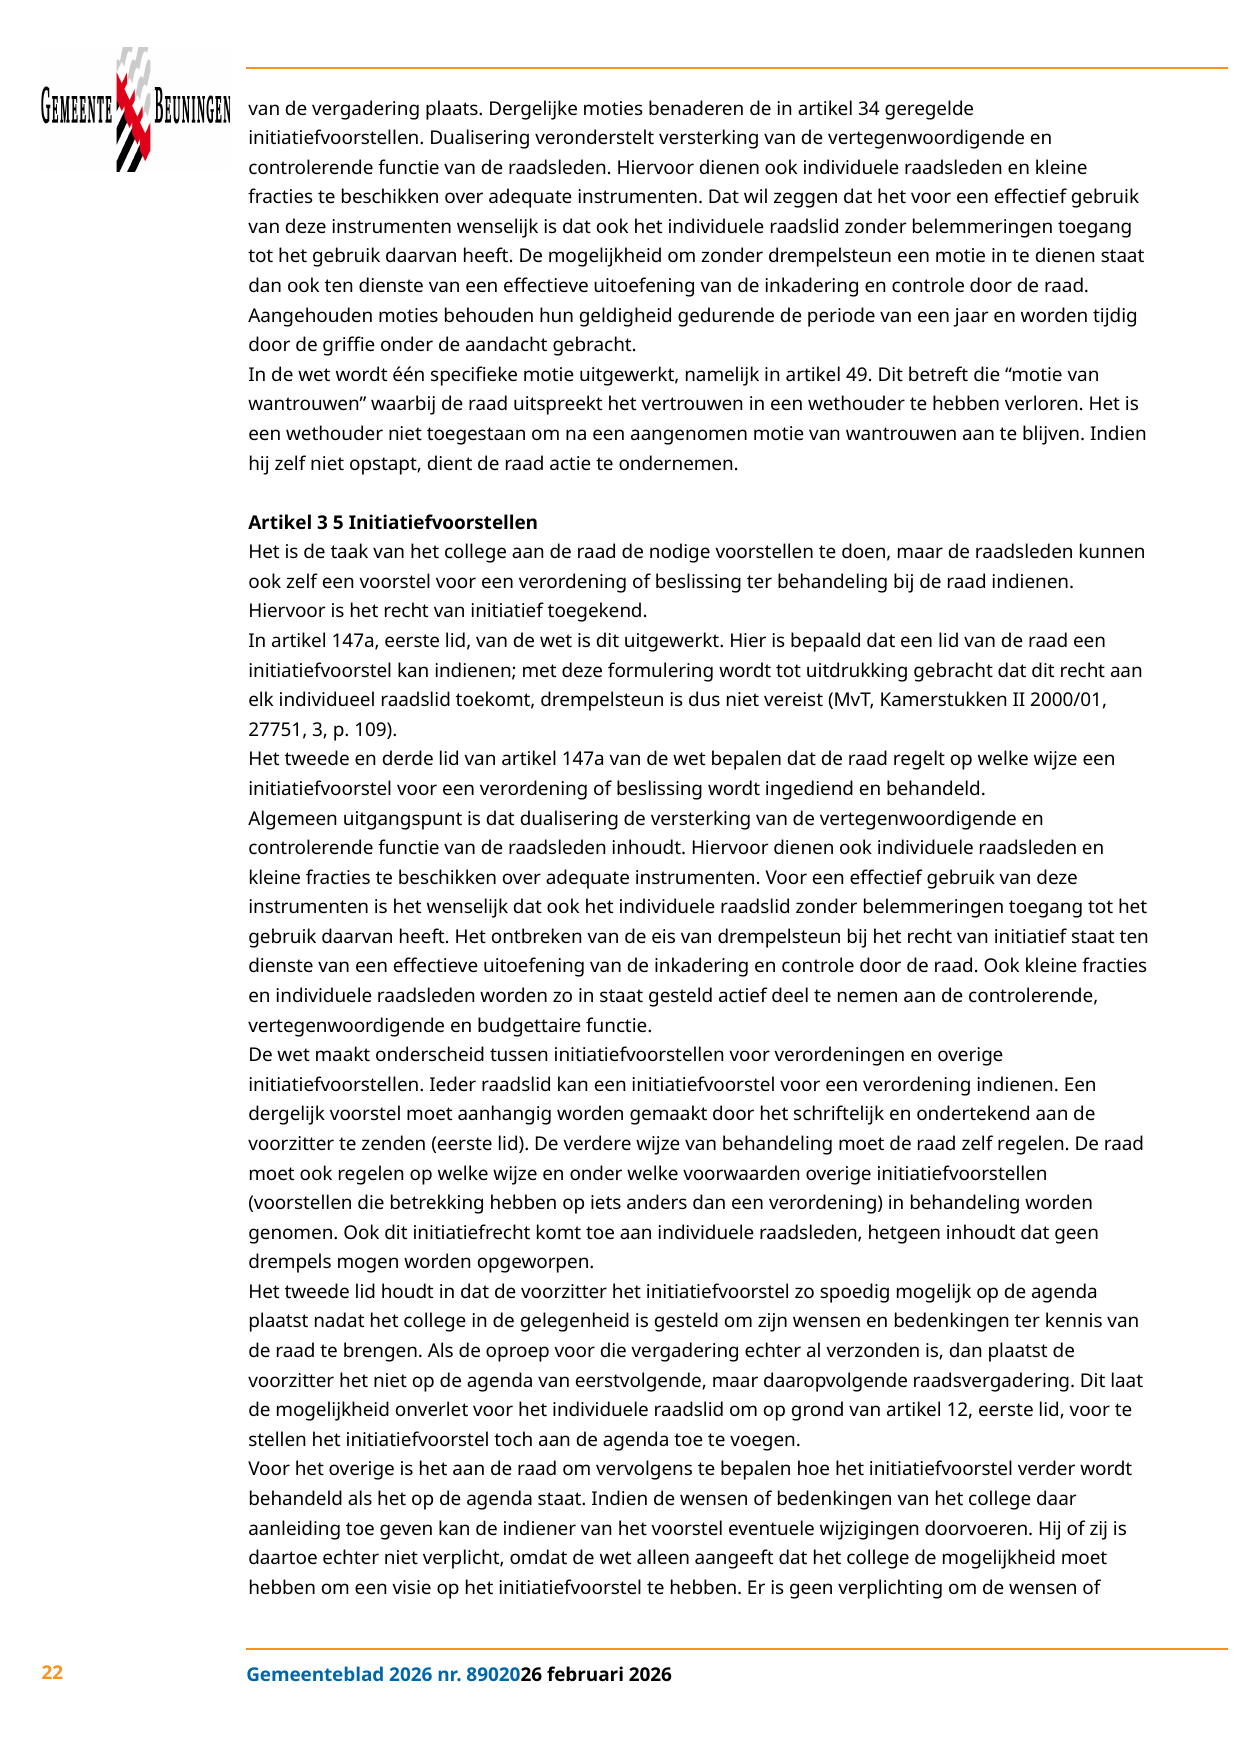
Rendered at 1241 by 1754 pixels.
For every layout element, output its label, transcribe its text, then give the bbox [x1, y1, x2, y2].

text Voor het overige is het aan de raad om vervolgens te bepalen hoe het initiatiefvoorstel verder wordt behandeld als het op de agenda staat. Indien de wensen of bedenkingen van het college daar aanleiding toe geven kan de indiener van het voorstel eventuele wijzigingen doorvoeren. Hij of zij is daartoe echter niet verplicht, omdat de wet alleen aangeeft dat het college de mogelijkheid moet hebben om een visie op het initiatiefvoorstel te hebben. Er is geen verplichting om de wensen of [248, 1456, 1152, 1600]
text van de vergadering plaats. Dergelijke moties benaderen de in artikel 34 geregelde initiatiefvoorstellen. Dualisering veronderstelt versterking van de vertegenwoordigende en controlerende functie van de raadsleden. Hiervoor dienen ook individuele raadsleden en kleine fracties te beschikken over adequate instrumenten. Dat wil zeggen dat het voor een effectief gebruik van deze instrumenten wenselijk is dat ook het individuele raadslid zonder belemmeringen toegang tot het gebruik daarvan heeft. De mogelijkheid om zonder drempelsteun een motie in te dienen staat dan ook ten dienste van een effectieve uitoefening van de inkadering en controle door de raad. [248, 95, 1152, 298]
text Het tweede lid houdt in dat de voorzitter het initiatiefvoorstel zo spoedig mogelijk op de agenda plaatst nadat het college in de gelegenheid is gesteld om zijn wensen en bedenkingen ter kennis van de raad te brengen. Als de oproep voor die vergadering echter al verzonden is, dan plaatst de voorzitter het niet op de agenda van eerstvolgende, maar daaropvolgende raadsvergadering. Dit laat de mogelijkheid onverlet voor het individuele raadslid om op grond van artikel 12, eerste lid, voor te stellen het initiatiefvoorstel toch aan de agenda toe te voegen. [248, 1278, 1152, 1452]
text In de wet wordt één specifieke motie uitgewerkt, namelijk in artikel 49. Dit betreft die “motie van wantrouwen” waarbij de raad uitspreekt het vertrouwen in een wethouder te hebben verloren. Het is een wethouder niet toegestaan om na een aangenomen motie van wantrouwen aan te blijven. Indien hij zelf niet opstapt, dient de raad actie te ondernemen. [248, 361, 1152, 476]
text De wet maakt onderscheid tussen initiatiefvoorstellen voor verordeningen en overige initiatiefvoorstellen. Ieder raadslid kan een initiatiefvoorstel voor een verordening indienen. Een dergelijk voorstel moet aanhangig worden gemaakt door het schriftelijk en ondertekend aan de voorzitter te zenden (eerste lid). De verdere wijze van behandeling moet de raad zelf regelen. De raad moet ook regelen op welke wijze en onder welke voorwaarden overige initiatiefvoorstellen (voorstellen die betrekking hebben op iets anders dan een verordening) in behandeling worden genomen. Ook dit initiatiefrecht komt toe aan individuele raadsleden, hetgeen inhoudt dat geen drempels mogen worden opgeworpen. [248, 1041, 1152, 1274]
picture [41, 47, 231, 172]
text In artikel 147a, eerste lid, van de wet is dit uitgewerkt. Hier is bepaald dat een lid van de raad een initiatiefvoorstel kan indienen; met deze formulering wordt tot uitdrukking gebracht dat dit recht aan elk individueel raadslid toekomt, drempelsteun is dus niet vereist (MvT, Kamerstukken II 2000/01, 27751, 3, p. 109). [248, 627, 1152, 742]
text Algemeen uitgangspunt is dat dualisering de versterking van de vertegenwoordigende en controlerende functie van de raadsleden inhoudt. Hiervoor dienen ook individuele raadsleden en kleine fracties te beschikken over adequate instrumenten. Voor een effectief gebruik van deze instrumenten is het wenselijk dat ook het individuele raadslid zonder belemmeringen toegang tot het gebruik daarvan heeft. Het ontbreken van de eis van drempelsteun bij het recht van initiatief staat ten dienste van een effectieve uitoefening van de inkadering en controle door de raad. Ook kleine fracties en individuele raadsleden worden zo in staat gesteld actief deel te nemen aan de controlerende, vertegenwoordigende en budgettaire functie. [248, 805, 1152, 1038]
text Aangehouden moties behouden hun geldigheid gedurende de periode van een jaar en worden tijdig door de griffie onder de aandacht gebracht. [248, 302, 1152, 357]
text Artikel 3 5 Initiatiefvoorstellen [248, 509, 1152, 535]
text Het tweede en derde lid van artikel 147a van de wet bepalen dat de raad regelt op welke wijze een initiatiefvoorstel voor een verordening of beslissing wordt ingediend en behandeld. [248, 746, 1152, 801]
text Het is de taak van het college aan de raad de nodige voorstellen te doen, maar de raadsleden kunnen ook zelf een voorstel voor een verordening of beslissing ter behandeling bij de raad indienen. Hiervoor is het recht van initiatief toegekend. [248, 538, 1152, 623]
